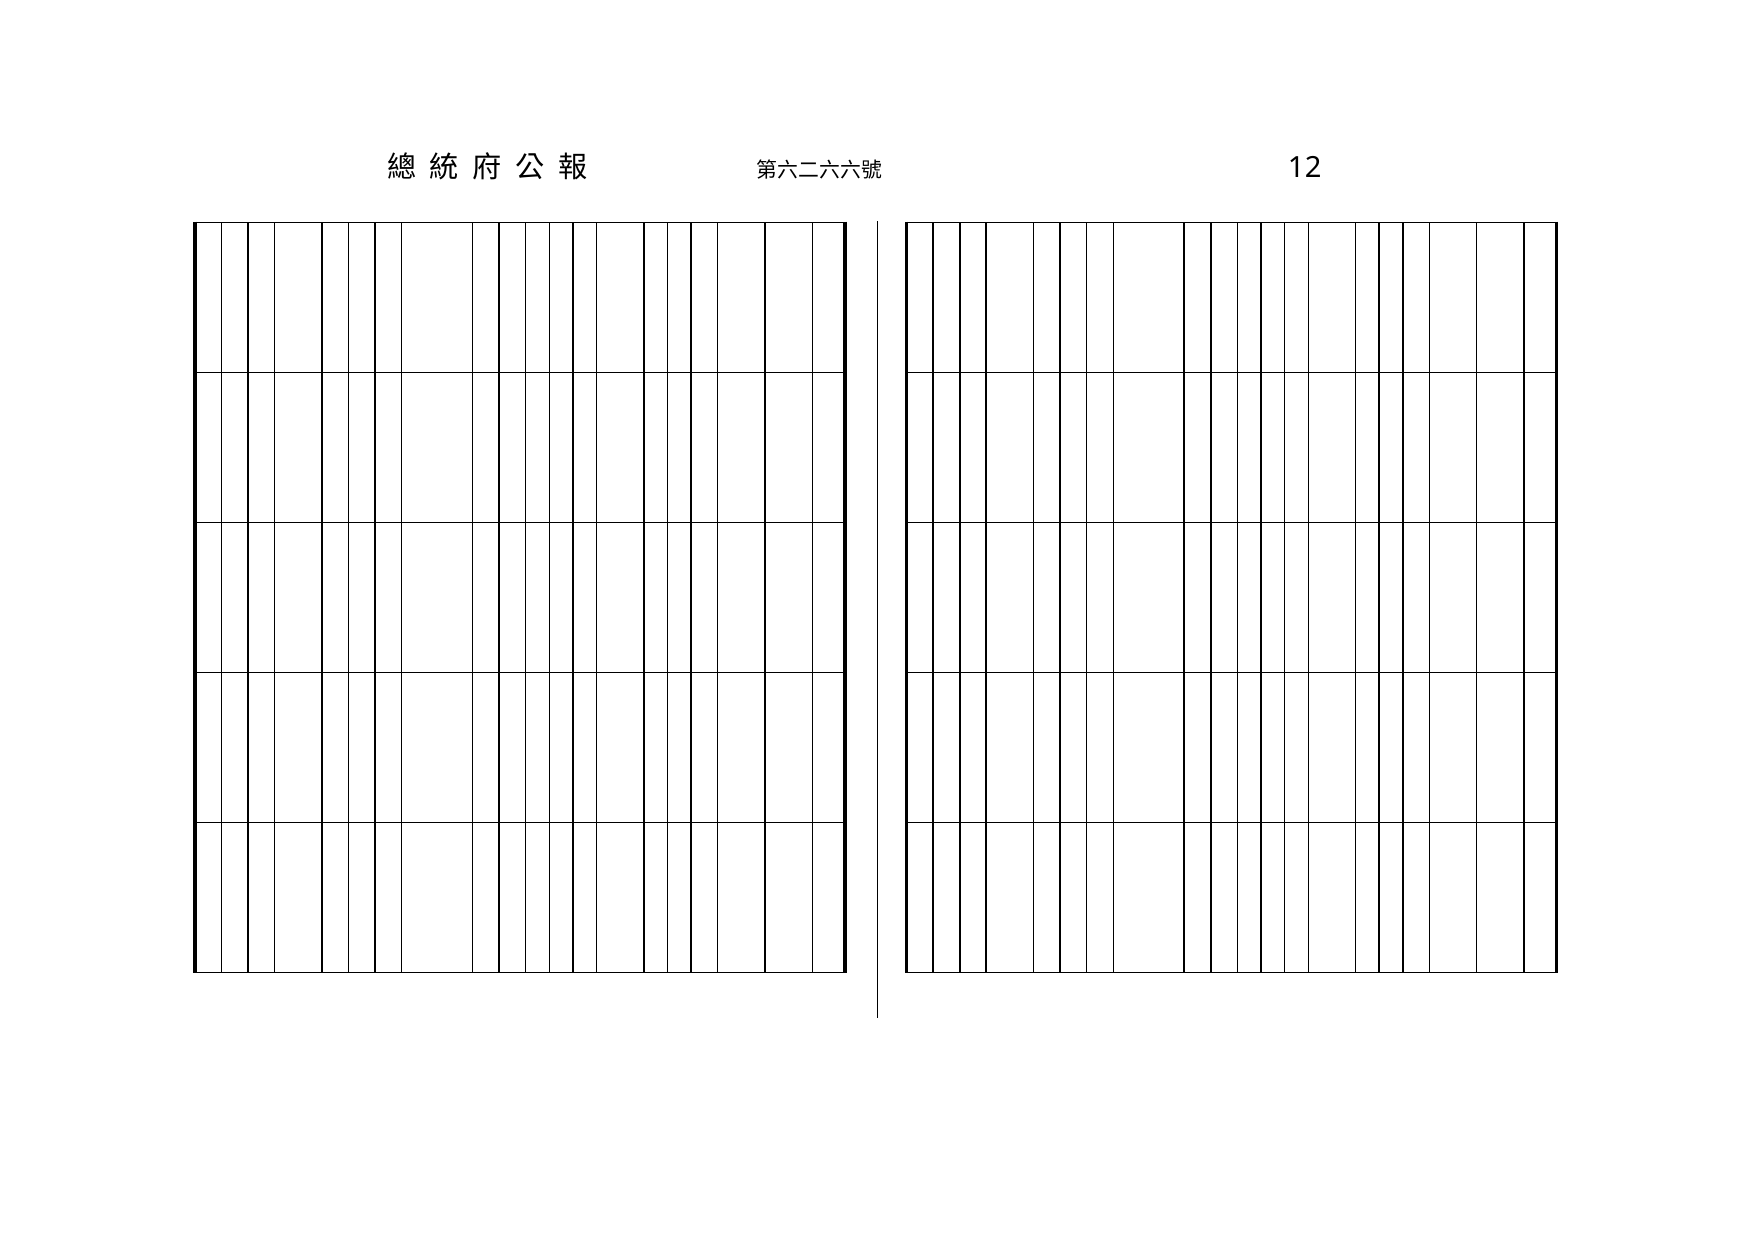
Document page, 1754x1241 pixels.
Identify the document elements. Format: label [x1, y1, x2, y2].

table_cell [597, 673, 620, 822]
table_cell [500, 373, 525, 522]
table_cell [349, 223, 374, 372]
table_cell [550, 823, 572, 972]
table_cell [620, 823, 643, 972]
table_cell [323, 673, 348, 822]
table_cell [1332, 373, 1355, 522]
table_cell [1477, 823, 1500, 972]
table_cell [222, 373, 247, 522]
table_cell [449, 373, 472, 522]
table_cell [298, 373, 321, 522]
table_cell [249, 823, 274, 972]
table_cell [1262, 373, 1284, 522]
table_cell [1212, 523, 1237, 672]
table_cell [813, 373, 843, 522]
table_cell [597, 823, 620, 972]
table_cell [473, 523, 498, 672]
table_cell [934, 373, 959, 522]
table_cell [1114, 373, 1137, 522]
table_cell [1262, 823, 1284, 972]
table_cell [402, 373, 425, 522]
table_cell [425, 373, 449, 522]
table_cell [620, 373, 643, 522]
table_cell [597, 523, 620, 672]
table_cell [1161, 823, 1183, 972]
table_cell [1285, 823, 1308, 972]
table_cell [1238, 523, 1260, 672]
table_cell [789, 223, 812, 372]
table_cell [349, 523, 374, 672]
table_cell [1114, 673, 1137, 822]
table_cell [197, 673, 221, 822]
table_cell [500, 223, 525, 372]
table_cell [1477, 223, 1500, 372]
table_cell [1212, 373, 1237, 522]
table_cell [1380, 223, 1402, 372]
table_cell [1430, 823, 1453, 972]
table_cell [908, 673, 932, 822]
table_cell [1500, 673, 1523, 822]
table_cell [1161, 523, 1183, 672]
table_cell [449, 673, 472, 822]
table_cell [668, 223, 690, 372]
table_cell [718, 673, 741, 822]
table_cell [1161, 673, 1183, 822]
table_cell [1404, 373, 1429, 522]
table_cell [1238, 373, 1260, 522]
table_cell [526, 523, 549, 672]
table_cell [574, 373, 596, 522]
table_cell [449, 823, 472, 972]
table_cell [298, 673, 321, 822]
table_cell [425, 823, 449, 972]
table_cell [500, 523, 525, 672]
table_cell [718, 523, 741, 672]
table_cell [1137, 673, 1161, 822]
table_cell [473, 823, 498, 972]
table_cell [908, 523, 932, 672]
table_cell [1238, 823, 1260, 972]
table_cell [668, 823, 690, 972]
table_cell [1285, 223, 1308, 372]
table_cell [402, 523, 425, 672]
table_cell [526, 223, 549, 372]
table_cell [1161, 373, 1183, 522]
table_cell [275, 223, 298, 372]
table_cell [645, 823, 667, 972]
table_cell [526, 823, 549, 972]
table_cell [323, 373, 348, 522]
table_cell [1380, 673, 1402, 822]
table_cell [1453, 223, 1476, 372]
table_cell [275, 823, 298, 972]
table_cell [645, 673, 667, 822]
table_cell [766, 673, 789, 822]
table_cell [1309, 823, 1332, 972]
table_cell [550, 373, 572, 522]
table_cell [376, 673, 401, 822]
table_cell [692, 673, 717, 822]
table_cell [789, 523, 812, 672]
table_cell [1087, 823, 1113, 972]
table_cell [1356, 673, 1378, 822]
table_cell [1262, 223, 1284, 372]
table_cell [813, 523, 843, 672]
table_cell [1114, 223, 1137, 372]
table_cell [323, 523, 348, 672]
table_cell [934, 223, 959, 372]
table_cell [987, 223, 1010, 372]
table_cell [645, 223, 667, 372]
table_cell [574, 673, 596, 822]
table_cell [1404, 523, 1429, 672]
table_cell [1161, 223, 1183, 372]
table_cell [741, 823, 764, 972]
table_cell [1477, 373, 1500, 522]
table_cell [597, 223, 620, 372]
table_cell [961, 823, 985, 972]
table_cell [1453, 523, 1476, 672]
table_cell [692, 373, 717, 522]
table_cell [222, 523, 247, 672]
table_cell [741, 523, 764, 672]
table_cell [249, 223, 274, 372]
table_cell [425, 223, 449, 372]
table_cell [766, 523, 789, 672]
table_cell [789, 823, 812, 972]
table_cell [1430, 223, 1453, 372]
table_cell [645, 373, 667, 522]
table_cell [1477, 523, 1500, 672]
table_cell [1238, 673, 1260, 822]
table_cell [1262, 523, 1284, 672]
table_cell [620, 223, 643, 372]
table_cell [1453, 823, 1476, 972]
table_cell [766, 823, 789, 972]
table_cell [741, 673, 764, 822]
table_cell [473, 373, 498, 522]
table_cell [1525, 373, 1555, 522]
table_cell [349, 673, 374, 822]
table_cell [1185, 223, 1210, 372]
table_cell [961, 523, 985, 672]
table_cell [1010, 373, 1033, 522]
table_cell [402, 823, 425, 972]
table_cell [1500, 523, 1523, 672]
table_cell [1380, 823, 1402, 972]
table_cell [249, 673, 274, 822]
table_cell [1477, 673, 1500, 822]
table_cell [1010, 523, 1033, 672]
table_cell [249, 523, 274, 672]
table_cell [402, 673, 425, 822]
table_cell [1500, 823, 1523, 972]
table_cell [298, 223, 321, 372]
table_cell [1185, 823, 1210, 972]
table_cell [376, 373, 401, 522]
table_cell [1309, 523, 1332, 672]
table_cell [275, 523, 298, 672]
table_cell [550, 673, 572, 822]
table_cell [934, 523, 959, 672]
table_cell [718, 223, 741, 372]
table_cell [692, 523, 717, 672]
table_cell [197, 373, 221, 522]
table_cell [741, 223, 764, 372]
table_cell [908, 823, 932, 972]
table_cell [500, 673, 525, 822]
table_cell [1114, 523, 1137, 672]
table_cell [323, 823, 348, 972]
table_cell [425, 673, 449, 822]
table_cell [550, 523, 572, 672]
table_cell [349, 823, 374, 972]
table_cell [1137, 523, 1161, 672]
table_cell [668, 673, 690, 822]
table_cell [1380, 373, 1402, 522]
table_cell [1114, 823, 1137, 972]
table_cell [1262, 673, 1284, 822]
table_cell [1185, 373, 1210, 522]
table_cell [1500, 373, 1523, 522]
table_cell [275, 373, 298, 522]
table_cell [961, 673, 985, 822]
table_cell [1034, 673, 1059, 822]
table_cell [550, 223, 572, 372]
table_cell [813, 673, 843, 822]
table_cell [449, 523, 472, 672]
table_cell [692, 823, 717, 972]
table_cell [1137, 373, 1161, 522]
table_cell [298, 823, 321, 972]
table_cell [1061, 823, 1086, 972]
table_cell [1034, 373, 1059, 522]
table_cell [1061, 673, 1086, 822]
table_cell [645, 523, 667, 672]
table_cell [473, 223, 498, 372]
table_cell [1285, 523, 1308, 672]
table_cell [1525, 223, 1555, 372]
table_cell [1061, 373, 1086, 522]
table_cell [473, 673, 498, 822]
table_cell [813, 823, 843, 972]
table_cell [1500, 223, 1523, 372]
table_cell [349, 373, 374, 522]
table_cell [1185, 523, 1210, 672]
table_cell [197, 523, 221, 672]
table_cell [1087, 373, 1113, 522]
table_cell [934, 823, 959, 972]
table_cell [1285, 373, 1308, 522]
table_cell [1332, 523, 1355, 672]
table_cell [668, 523, 690, 672]
table_cell [961, 223, 985, 372]
table_cell [1356, 823, 1378, 972]
table_cell [908, 223, 932, 372]
table_cell [718, 373, 741, 522]
table_cell [1453, 673, 1476, 822]
table_cell [1404, 223, 1429, 372]
table_cell [1061, 523, 1086, 672]
table_cell [741, 373, 764, 522]
table_cell [1404, 673, 1429, 822]
table_cell [908, 373, 932, 522]
table_cell [376, 223, 401, 372]
table_cell [1212, 223, 1237, 372]
table_cell [1087, 523, 1113, 672]
table_cell [249, 373, 274, 522]
table_cell [1010, 673, 1033, 822]
table_cell [1380, 523, 1402, 672]
table_cell [222, 673, 247, 822]
table_cell [1430, 673, 1453, 822]
table_cell [961, 373, 985, 522]
table_cell [323, 223, 348, 372]
table_cell [1356, 373, 1378, 522]
table_cell [222, 823, 247, 972]
table_cell [376, 523, 401, 672]
table_cell [987, 673, 1010, 822]
table_cell [500, 823, 525, 972]
table_cell [1034, 223, 1059, 372]
table_cell [1185, 673, 1210, 822]
table_cell [526, 673, 549, 822]
table_cell [987, 373, 1010, 522]
table_cell [987, 523, 1010, 672]
table_cell [1356, 523, 1378, 672]
table_cell [668, 373, 690, 522]
table_cell [1332, 673, 1355, 822]
table_cell [222, 223, 247, 372]
table_cell [1087, 673, 1113, 822]
table_cell [1087, 223, 1113, 372]
table_cell [1010, 223, 1033, 372]
table_cell [1525, 673, 1555, 822]
table_cell [1430, 523, 1453, 672]
table_cell [1404, 823, 1429, 972]
table_cell [934, 673, 959, 822]
table_cell [789, 673, 812, 822]
table_cell [1332, 223, 1355, 372]
table_cell [1356, 223, 1378, 372]
table_cell [1238, 223, 1260, 372]
table_cell [275, 673, 298, 822]
table_cell [1010, 823, 1033, 972]
table_cell [1453, 373, 1476, 522]
table_cell [718, 823, 741, 972]
table_cell [1137, 223, 1161, 372]
table_cell [197, 223, 221, 372]
table_cell [1034, 523, 1059, 672]
table_cell [197, 823, 221, 972]
table_cell [1332, 823, 1355, 972]
table_cell [425, 523, 449, 672]
table_cell [1525, 523, 1555, 672]
table_cell [597, 373, 620, 522]
table_cell [1430, 373, 1453, 522]
table_cell [298, 523, 321, 672]
table_cell [987, 823, 1010, 972]
table_cell [620, 673, 643, 822]
table_cell [620, 523, 643, 672]
table_cell [1034, 823, 1059, 972]
table_cell [766, 223, 789, 372]
table_cell [574, 223, 596, 372]
table_cell [789, 373, 812, 522]
table_cell [1309, 223, 1332, 372]
table_cell [1061, 223, 1086, 372]
table_cell [449, 223, 472, 372]
table_cell [1285, 673, 1308, 822]
table_cell [1525, 823, 1555, 972]
table_cell [813, 223, 843, 372]
table_cell [692, 223, 717, 372]
table_cell [376, 823, 401, 972]
table_cell [1309, 673, 1332, 822]
table_cell [574, 823, 596, 972]
table_cell [1309, 373, 1332, 522]
table_cell [1137, 823, 1161, 972]
table_cell [526, 373, 549, 522]
table_cell [766, 373, 789, 522]
table_cell [1212, 823, 1237, 972]
table_cell [402, 223, 425, 372]
table_cell [1212, 673, 1237, 822]
table_cell [574, 523, 596, 672]
